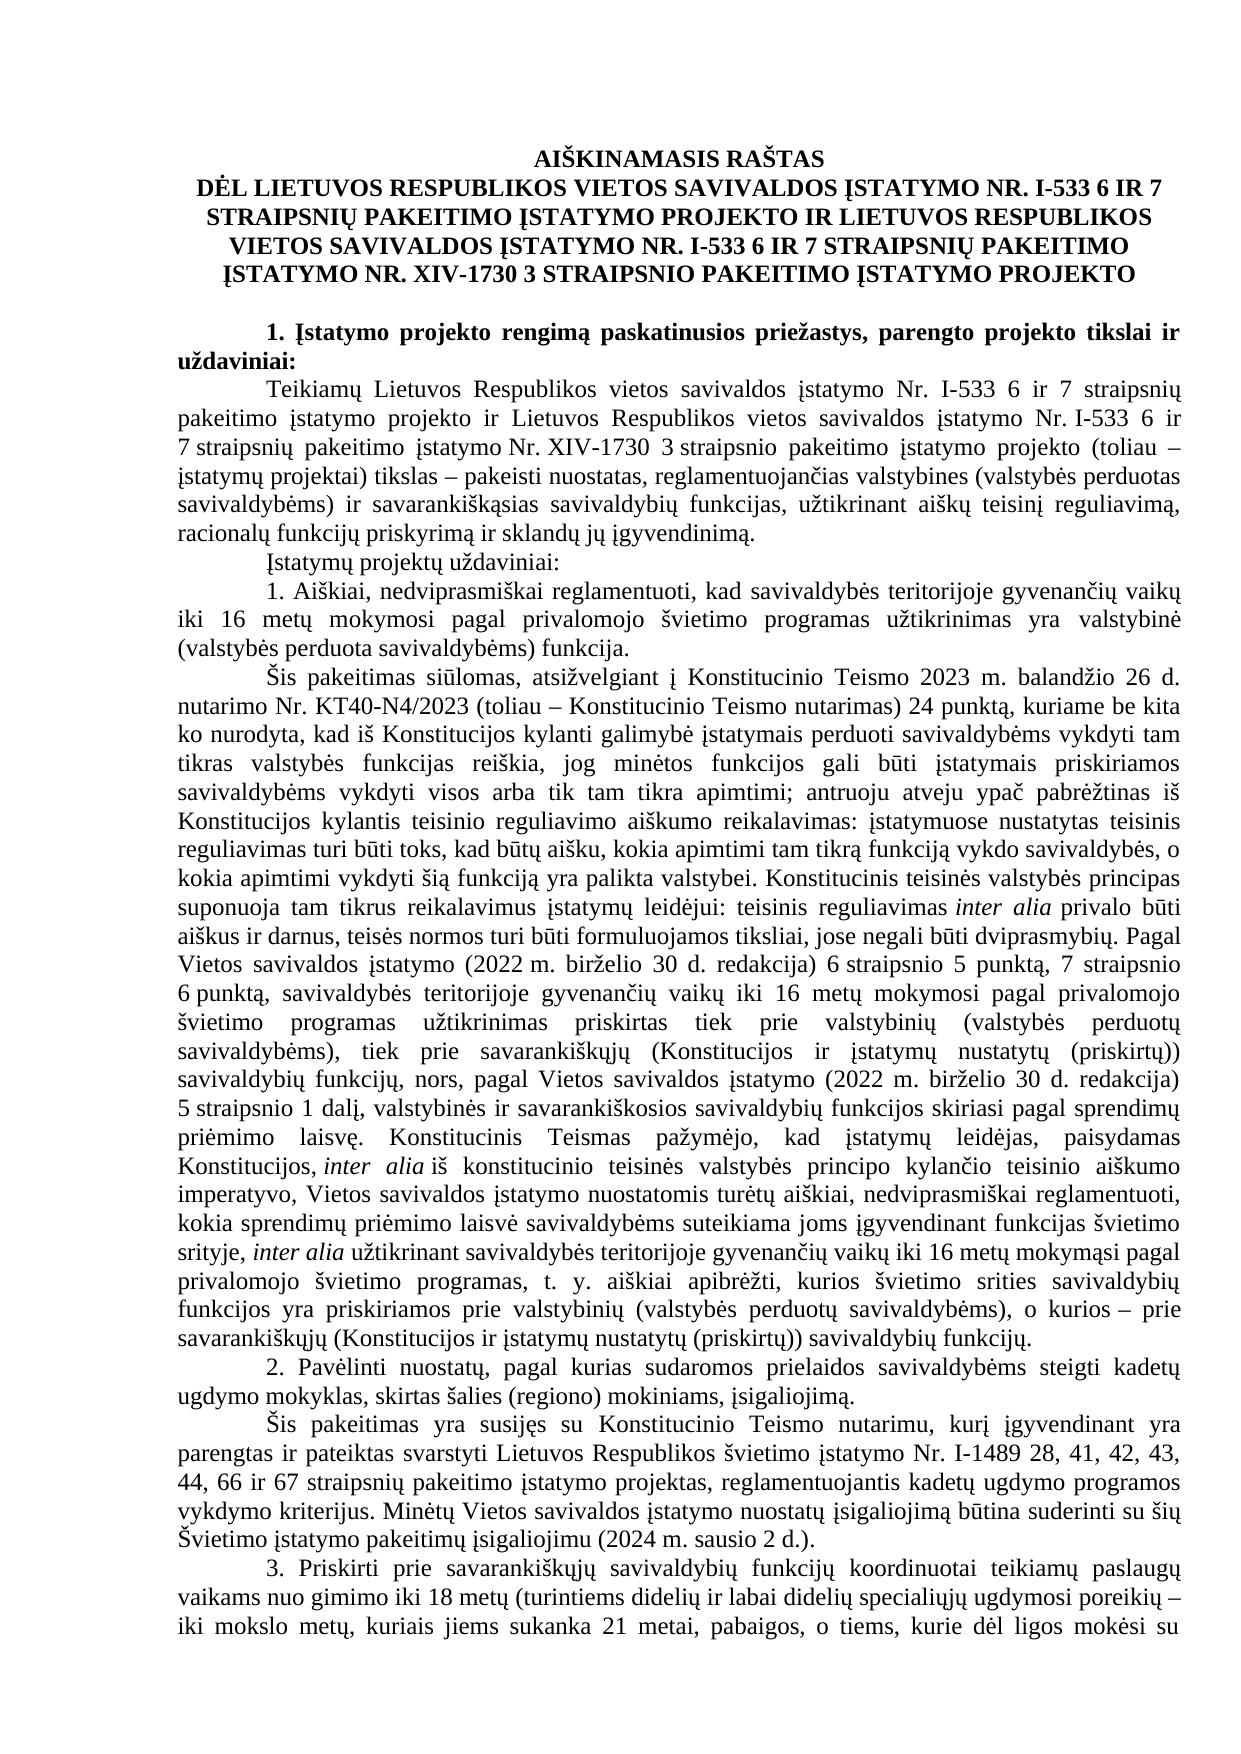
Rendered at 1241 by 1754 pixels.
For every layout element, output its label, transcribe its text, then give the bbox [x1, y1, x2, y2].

text Įstatymų projektų uždaviniai: [177, 547, 1181, 576]
text 2. Pavėlinti nuostatų, pagal kurias sudaromos prielaidos savivaldybėms steigti kadetų ugdymo mokyklas, skirtas šalies (regiono) mokiniams, įsigaliojimą. [177, 1352, 1181, 1409]
text 1. Aiškiai, nedviprasmiškai reglamentuoti, kad savivaldybės teritorijoje gyvenančių vaikų iki 16 metų mokymosi pagal privalomojo švietimo programas užtikrinimas yra valstybinė (valstybės perduota savivaldybėms) funkcija. [177, 576, 1181, 662]
text Šis pakeitimas yra susijęs su Konstitucinio Teismo nutarimu, kurį įgyvendinant yra parengtas ir pateiktas svarstyti Lietuvos Respublikos švietimo įstatymo Nr. I-1489 28, 41, 42, 43, 44, 66 ir 67 straipsnių pakeitimo įstatymo projektas, reglamentuojantis kadetų ugdymo programos vykdymo kriterijus. Minėtų Vietos savivaldos įstatymo nuostatų įsigaliojimą būtina suderinti su šių Švietimo įstatymo pakeitimų įsigaliojimu (2024 m. sausio 2 d.). [177, 1409, 1181, 1553]
text Šis pakeitimas siūlomas, atsižvelgiant į Konstitucinio Teismo 2023 m. balandžio 26 d. nutarimo Nr. KT40-N4/2023 (toliau – Konstitucinio Teismo nutarimas) 24 punktą, kuriame be kita ko nurodyta, kad iš Konstitucijos kylanti galimybė įstatymais perduoti savivaldybėms vykdyti tam tikras valstybės funkcijas reiškia, jog minėtos funkcijos gali būti įstatymais priskiriamos savivaldybėms vykdyti visos arba tik tam tikra apimtimi; antruoju atveju ypač pabrėžtinas iš Konstitucijos kylantis teisinio reguliavimo aiškumo reikalavimas: įstatymuose nustatytas teisinis reguliavimas turi būti toks, kad būtų aišku, kokia apimtimi tam tikrą funkciją vykdo savivaldybės, o kokia apimtimi vykdyti šią funkciją yra palikta valstybei. Konstitucinis teisinės valstybės principas suponuoja tam tikrus reikalavimus įstatymų leidėjui: teisinis reguliavimas inter alia privalo būti aiškus ir darnus, teisės normos turi būti formuluojamos tiksliai, jose negali būti dviprasmybių. Pagal Vietos savivaldos įstatymo (2022 m. birželio 30 d. redakcija) 6 straipsnio 5 punktą, 7 straipsnio 6 punktą, savivaldybės teritorijoje gyvenančių vaikų iki 16 metų mokymosi pagal privalomojo švietimo programas užtikrinimas priskirtas tiek prie valstybinių (valstybės perduotų savivaldybėms), tiek prie savarankiškųjų (Konstitucijos ir įstatymų nustatytų (priskirtų)) savivaldybių funkcijų, nors, pagal Vietos savivaldos įstatymo (2022 m. birželio 30 d. redakcija) 5 straipsnio 1 dalį, valstybinės ir savarankiškosios savivaldybių funkcijos skiriasi pagal sprendimų priėmimo laisvę. Konstitucinis Teismas pažymėjo, kad įstatymų leidėjas, paisydamas Konstitucijos, inter alia iš konstitucinio teisinės valstybės principo kylančio teisinio aiškumo imperatyvo, Vietos savivaldos įstatymo nuostatomis turėtų aiškiai, nedviprasmiškai reglamentuoti, kokia sprendimų priėmimo laisvė savivaldybėms suteikiama joms įgyvendinant funkcijas švietimo srityje, inter alia užtikrinant savivaldybės teritorijoje gyvenančių vaikų iki 16 metų mokymąsi pagal privalomojo švietimo programas, t. y. aiškiai apibrėžti, kurios švietimo srities savivaldybių funkcijos yra priskiriamos prie valstybinių (valstybės perduotų savivaldybėms), o kurios – prie savarankiškųjų (Konstitucijos ir įstatymų nustatytų (priskirtų)) savivaldybių funkcijų. [177, 662, 1181, 1352]
text 3. Priskirti prie savarankiškųjų savivaldybių funkcijų koordinuotai teikiamų paslaugų vaikams nuo gimimo iki 18 metų (turintiems didelių ir labai didelių specialiųjų ugdymosi poreikių – iki mokslo metų, kuriais jiems sukanka 21 metai, pabaigos, o tiems, kurie dėl ligos mokėsi su [177, 1553, 1181, 1639]
text 1. Įstatymo projekto rengimą paskatinusios priežastys, parengto projekto tikslai ir uždaviniai: [177, 317, 1181, 374]
text AIŠKINAMASIS RAŠTAS [177, 144, 1181, 173]
text Teikiamų Lietuvos Respublikos vietos savivaldos įstatymo Nr. I-533 6 ir 7 straipsnių pakeitimo įstatymo projekto ir Lietuvos Respublikos vietos savivaldos įstatymo Nr. I-533 6 ir 7 straipsnių pakeitimo įstatymo Nr. XIV-1730 3 straipsnio pakeitimo įstatymo projekto (toliau – įstatymų projektai) tikslas – pakeisti nuostatas, reglamentuojančias valstybines (valstybės perduotas savivaldybėms) ir savarankiškąsias savivaldybių funkcijas, užtikrinant aiškų teisinį reguliavimą, racionalų funkcijų priskyrimą ir sklandų jų įgyvendinimą. [177, 374, 1181, 547]
text DĖL LIETUVOS RESPUBLIKOS VIETOS SAVIVALDOS ĮSTATYMO NR. I-533 6 IR 7 straipsniŲ pakeitimo ĮStatymO PROJEKTO IR LIETUVOS RESPUBLIKOS VIETOS SAVIVALDOS ĮSTATYMO NR. I-533 6 IR 7 STRAIPSNIŲ PAKEITIMO ĮSTATYMO NR. XIV-1730 3 STRAIPSNIO PAKEITIMO ĮSTATYMO PROJEKTO [177, 173, 1181, 288]
